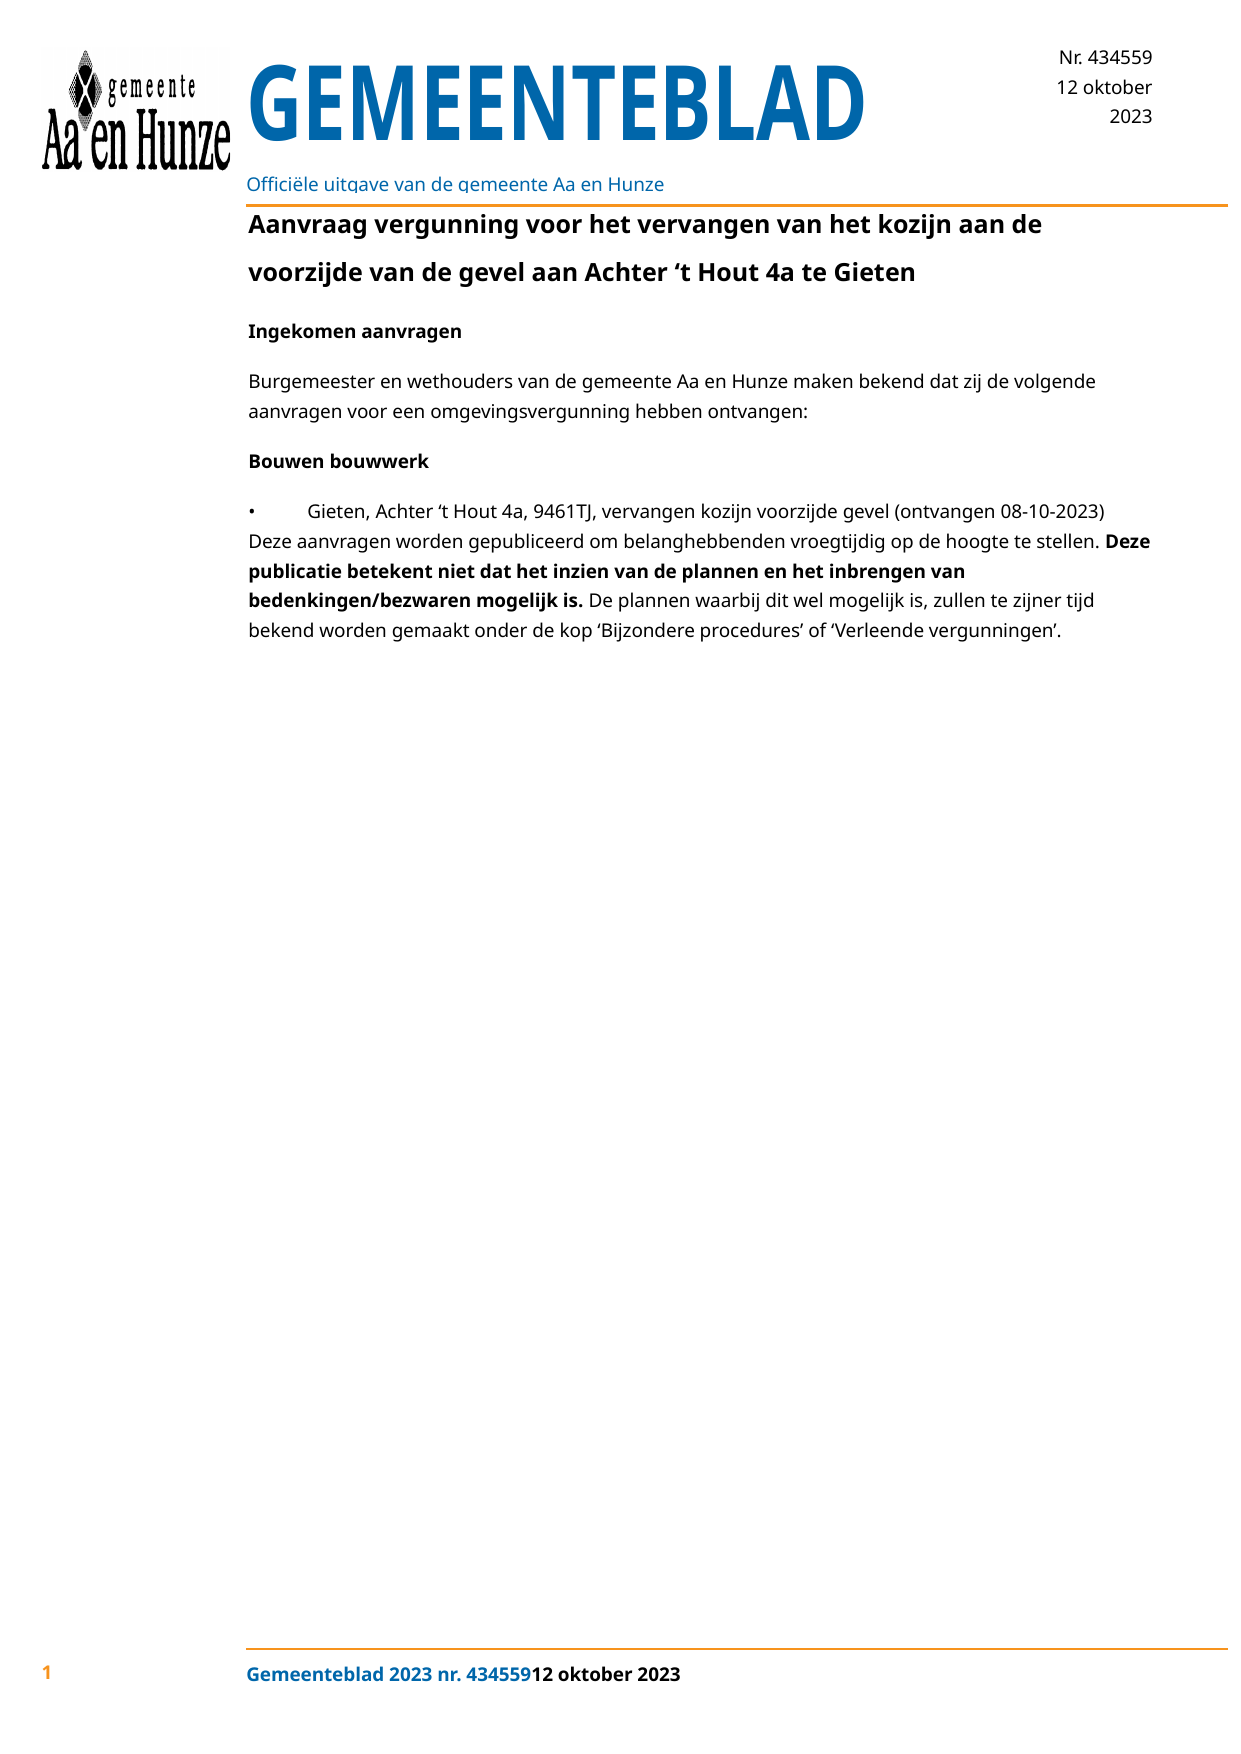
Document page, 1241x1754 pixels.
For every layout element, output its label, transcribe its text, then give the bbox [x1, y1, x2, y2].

text Aanvraag vergunning voor het vervangen van het kozijn aan de voorzijde van de gevel aan Achter ‘t Hout 4a te Gieten [248, 207, 1152, 288]
picture [41, 47, 231, 172]
text Bouwen bouwwerk [248, 448, 1152, 474]
text Burgemeester en wethouders van de gemeente Aa en Hunze maken bekend dat zij de volgende aanvragen voor een omgevingsvergunning hebben ontvangen: [248, 368, 1152, 424]
text Deze aanvragen worden gepubliceerd om belanghebbenden vroegtijdig op de hoogte te stellen. Deze publicatie betekent niet dat het inzien van de plannen en het inbrengen van bedenkingen/bezwaren mogelijk is. De plannen waarbij dit wel mogelijk is, zullen te zijner tijd bekend worden gemaakt onder de kop ‘Bijzondere procedures’ of ‘Verleende vergunningen’. [248, 528, 1152, 643]
list Gieten, Achter ‘t Hout 4a, 9461TJ, vervangen kozijn voorzijde gevel (ontvangen 08-10-2023) [248, 499, 1152, 524]
text Ingekomen aanvragen [248, 318, 1152, 344]
